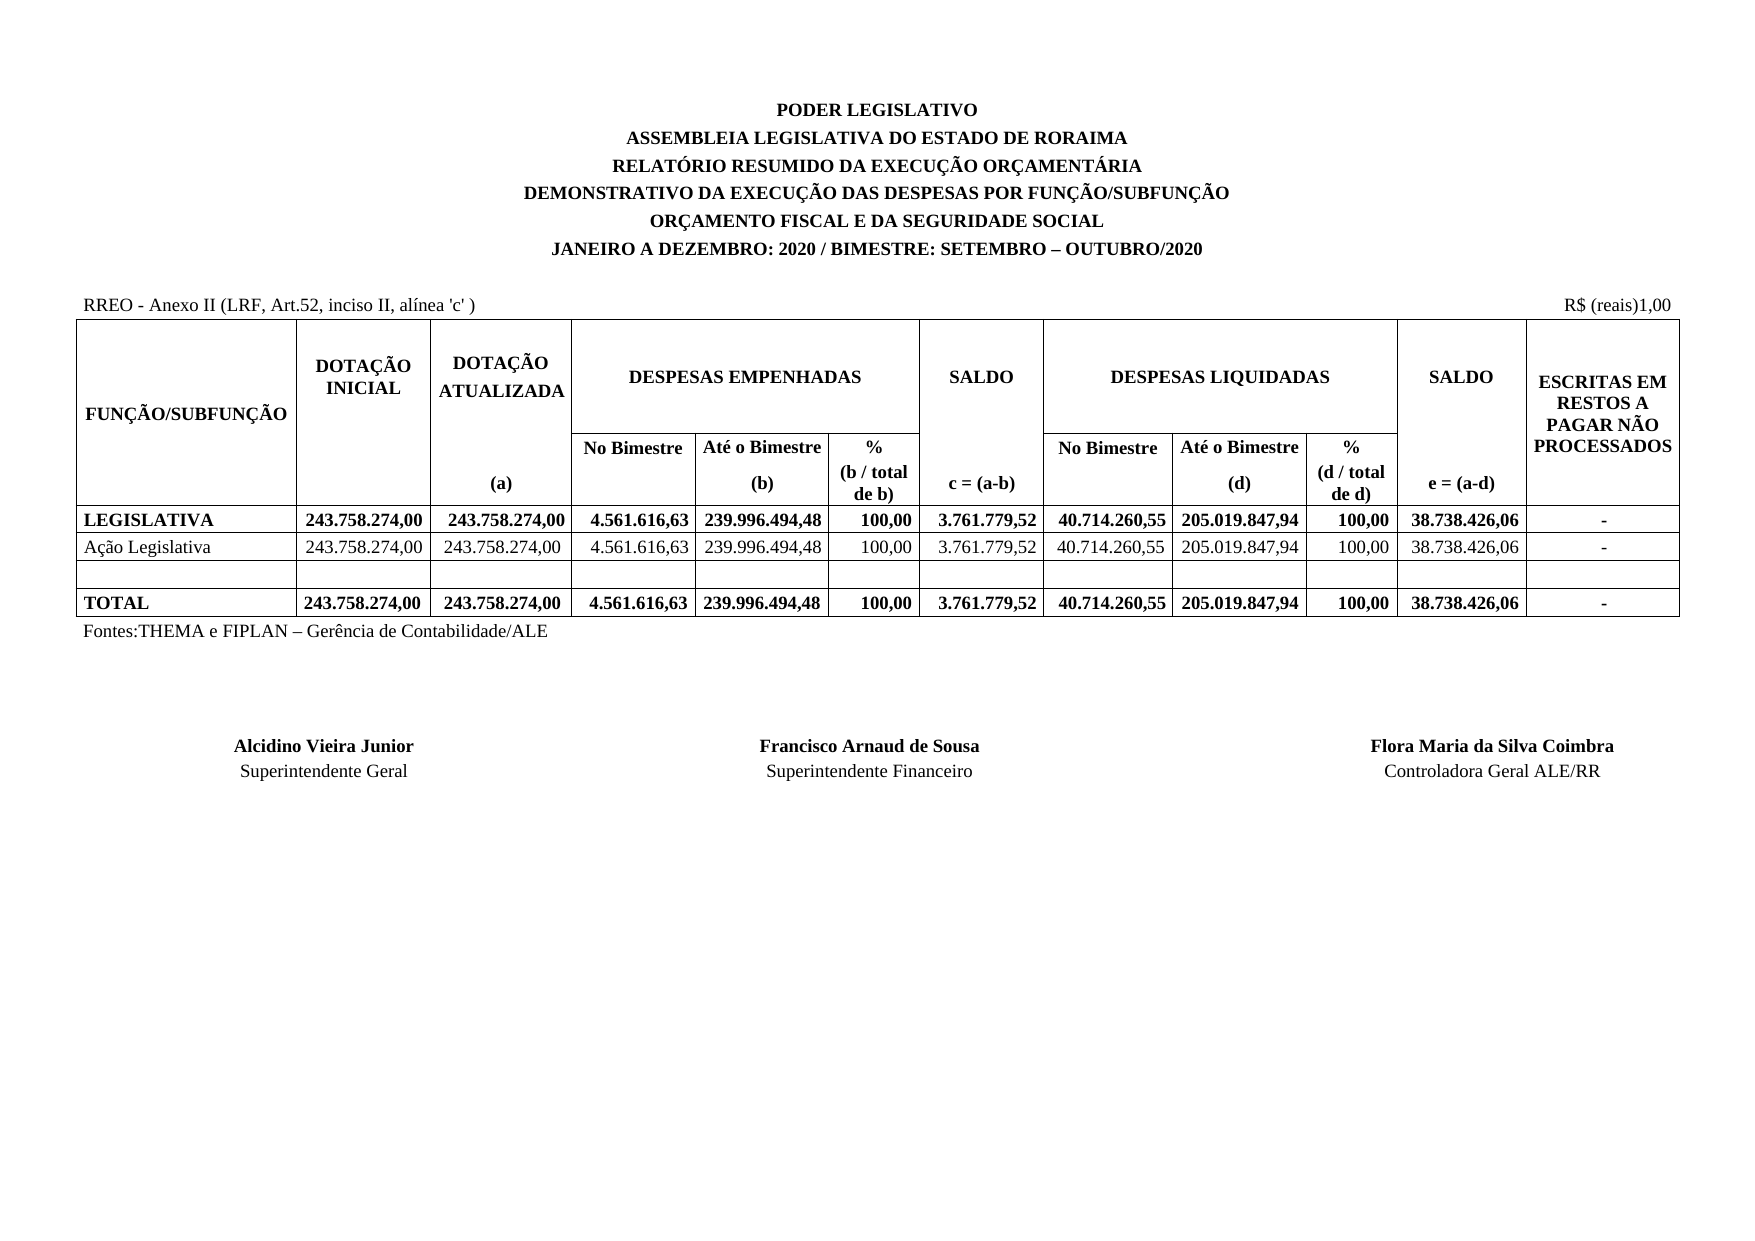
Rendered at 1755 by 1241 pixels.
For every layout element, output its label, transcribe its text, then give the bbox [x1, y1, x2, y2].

table_cell [1398, 561, 1526, 588]
table_cell [1398, 433, 1526, 459]
text JANEIRO A DEZEMBRO: 2020 / BIMESTRE: SETEMBRO – OUTUBRO/2020 [522, 238, 1233, 259]
table_cell 38.738.426,06 [1398, 506, 1526, 532]
table_cell No Bimestre [572, 434, 695, 504]
table_cell 100,00 [829, 533, 919, 560]
table_header DOTAÇÃO INICIAL [297, 320, 430, 504]
table_cell [829, 561, 919, 588]
table_cell 100,00 [1307, 533, 1397, 560]
table_cell 243.758.274,00 [431, 589, 571, 616]
table_cell 205.019.847,94 [1173, 589, 1306, 616]
table_header ESCRITAS EM RESTOS A PAGAR NÃO PROCESSADOS [1527, 320, 1679, 504]
text RREO - Anexo II (LRF, Art.52, inciso II, alínea 'c' ) R$ (reais)1,00 [63, 293, 1692, 315]
table_header DOTAÇÃO [431, 320, 571, 376]
table_header FUNÇÃO/SUBFUNÇÃO [77, 320, 296, 504]
table_cell (b / total de b) [829, 459, 919, 504]
table_cell (b) [696, 459, 828, 504]
table_cell Controladora Geral ALE/RR [1175, 760, 1619, 784]
table_header SALDO [1398, 320, 1526, 432]
table_cell 100,00 [1307, 589, 1397, 616]
table_cell 243.758.274,00 [431, 533, 571, 560]
table_cell (d / total de d) [1307, 459, 1397, 504]
table_cell 40.714.260,55 [1044, 506, 1172, 532]
table_header Alcidino Vieira Junior [229, 736, 586, 760]
table_cell Ação Legislativa [77, 533, 296, 560]
table_cell No Bimestre [1044, 434, 1172, 504]
table_cell 4.561.616,63 [572, 533, 695, 560]
table_cell - [1527, 506, 1679, 532]
table_cell [572, 561, 695, 588]
table_cell (a) [431, 459, 571, 504]
text ASSEMBLEIA LEGISLATIVA DO ESTADO DE RORAIMA RELATÓRIO RESUMIDO DA EXECUÇÃO ORÇAMENTÁRIA [612, 127, 1142, 176]
table_cell [920, 561, 1043, 588]
table_cell [297, 561, 430, 588]
table_cell 100,00 [829, 589, 919, 616]
table_cell % [829, 434, 919, 459]
table_cell [1307, 561, 1397, 588]
table_cell (d) [1173, 459, 1306, 504]
table_cell 239.996.494,48 [696, 533, 828, 560]
table_cell 4.561.616,63 [572, 506, 695, 532]
table_cell ATUALIZADA [431, 376, 571, 432]
table_cell 239.996.494,48 [696, 589, 828, 616]
subtitle PODER LEGISLATIVO [499, 99, 1255, 121]
table_cell c = (a-b) [920, 459, 1043, 504]
table_cell [77, 561, 296, 588]
table_cell 4.561.616,63 [572, 589, 695, 616]
table_cell 239.996.494,48 [696, 506, 828, 532]
table_cell 100,00 [829, 506, 919, 532]
text DEMONSTRATIVO DA EXECUÇÃO DAS DESPESAS POR FUNÇÃO/SUBFUNÇÃO ORÇAMENTO FISCAL E DA SEGURIDADE SOCIAL [522, 182, 1232, 232]
text Fontes:THEMA e FIPLAN – Gerência de Contabilidade/ALE [83, 620, 1692, 641]
table_cell 100,00 [1307, 506, 1397, 532]
table_cell Superintendente Financeiro [586, 760, 1175, 784]
table_cell 243.758.274,00 [297, 506, 430, 532]
table_header DESPESAS EMPENHADAS [572, 320, 919, 432]
table_header Flora Maria da Silva Coimbra [1175, 736, 1619, 760]
table_cell Até o Bimestre [696, 434, 828, 459]
table_cell [431, 561, 571, 588]
table_cell - [1527, 533, 1679, 560]
table_cell [696, 561, 828, 588]
table_header DESPESAS LIQUIDADAS [1044, 320, 1397, 432]
table_cell [431, 433, 571, 459]
table_cell 243.758.274,00 [431, 506, 571, 532]
table_cell Até o Bimestre [1173, 434, 1306, 459]
table_cell 243.758.274,00 [297, 533, 430, 560]
table_header SALDO [920, 320, 1043, 432]
table_cell 3.761.779,52 [920, 533, 1043, 560]
table_cell 40.714.260,55 [1044, 589, 1172, 616]
table_cell - [1527, 589, 1679, 616]
table_cell 205.019.847,94 [1173, 533, 1306, 560]
table_cell 3.761.779,52 [920, 589, 1043, 616]
table_cell 38.738.426,06 [1398, 589, 1526, 616]
table_cell Superintendente Geral [229, 760, 586, 784]
table_cell LEGISLATIVA [77, 506, 296, 532]
table_cell TOTAL [77, 589, 296, 616]
table_cell 40.714.260,55 [1044, 533, 1172, 560]
table_cell [1044, 561, 1172, 588]
table_cell 38.738.426,06 [1398, 533, 1526, 560]
table_cell 243.758.274,00 [297, 589, 430, 616]
table_header Francisco Arnaud de Sousa [586, 736, 1175, 760]
table_cell [1527, 561, 1679, 588]
table_cell e = (a-d) [1398, 459, 1526, 504]
table_cell 205.019.847,94 [1173, 506, 1306, 532]
table_cell [920, 433, 1043, 459]
table_cell 3.761.779,52 [920, 506, 1043, 532]
table_cell [1173, 561, 1306, 588]
table_cell % [1307, 434, 1397, 459]
